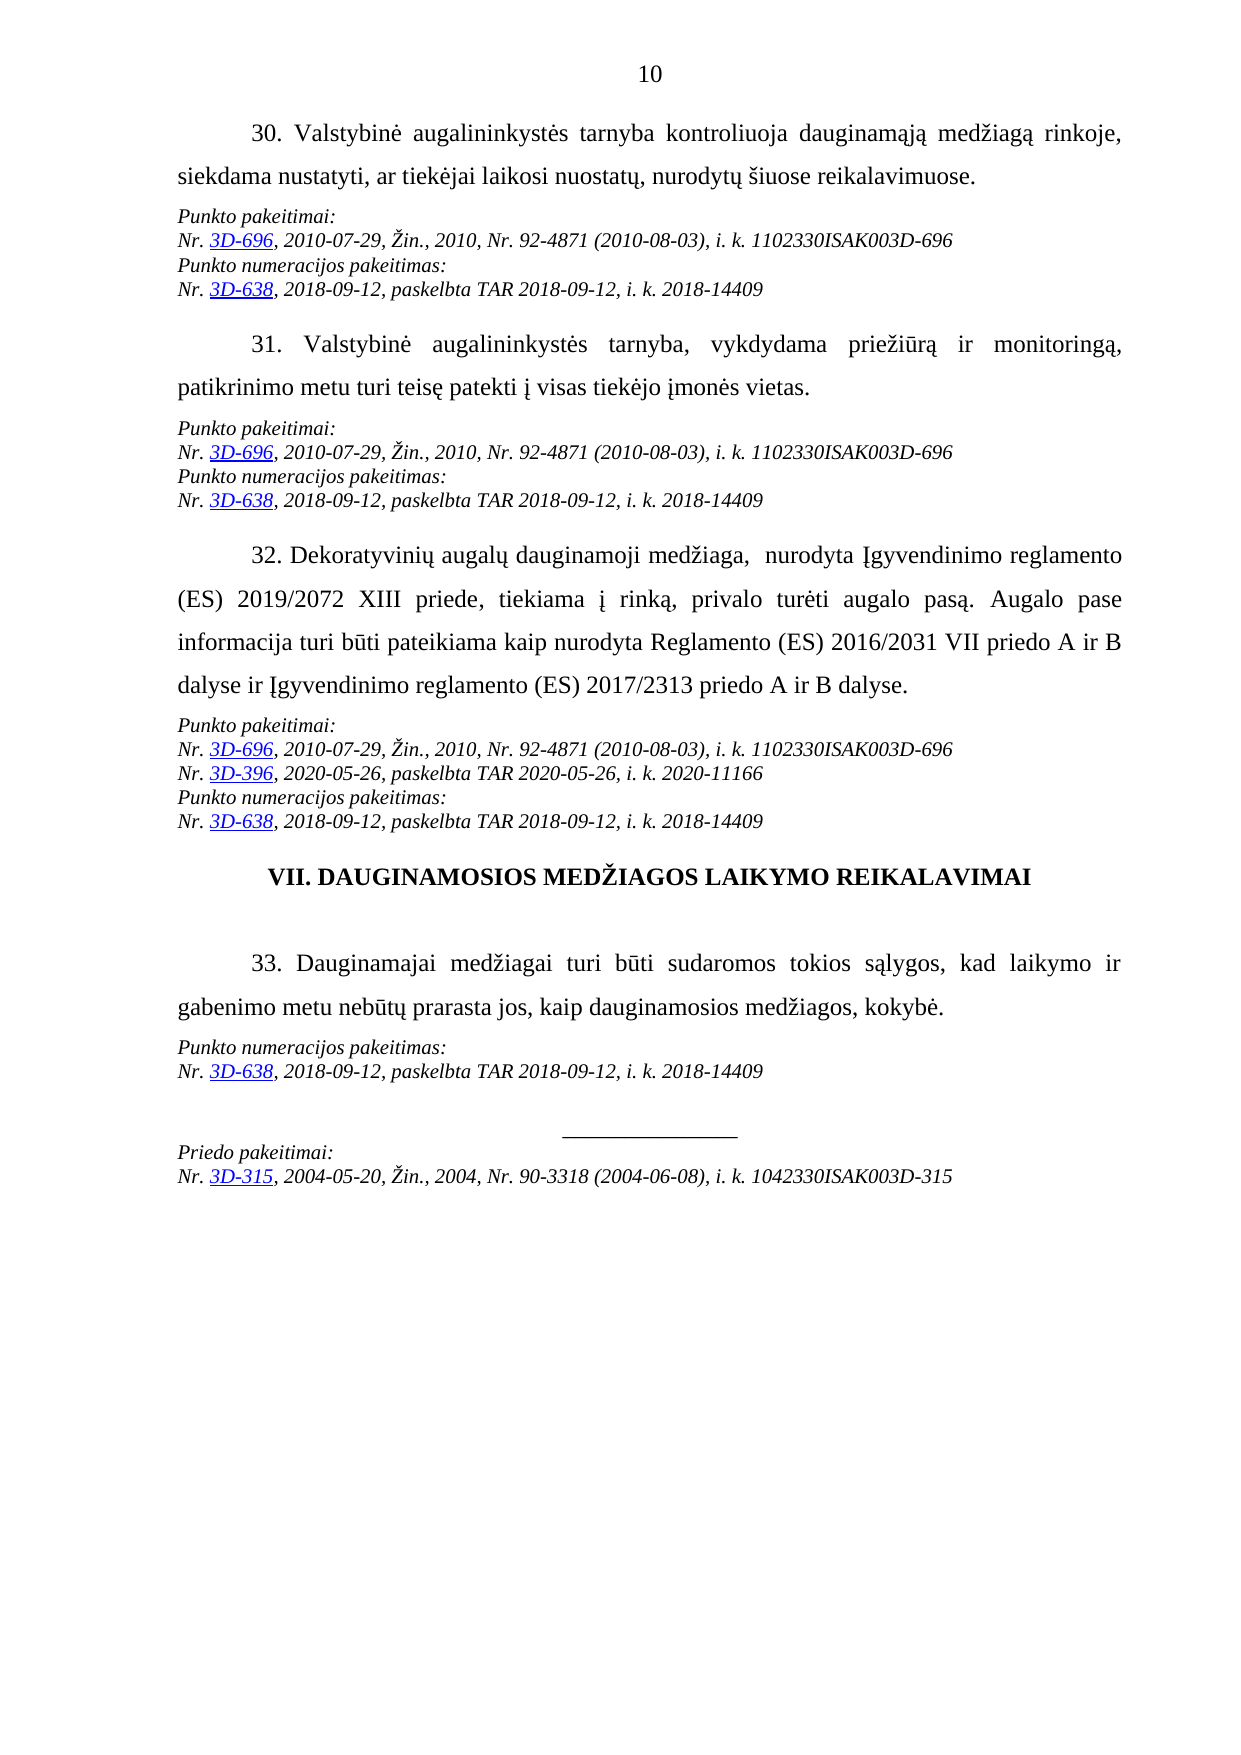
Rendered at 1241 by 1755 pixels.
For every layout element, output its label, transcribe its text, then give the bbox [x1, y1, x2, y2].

text Nr. 3D-638, 2018-09-12, paskelbta TAR 2018-09-12, i. k. 2018-14409 [177, 1059, 1122, 1083]
text VII. DAUGINAMOSIOS MEDŽIAGOS LAIKYMO REIKALAVIMAI [177, 862, 1122, 891]
text 33. Dauginamajai medžiagai turi būti sudaromos tokios sąlygos, kad laikymo ir gabenimo metu nebūtų prarasta jos, kaip dauginamosios medžiagos, kokybė. [177, 948, 1122, 1020]
text Nr. 3D-638, 2018-09-12, paskelbta TAR 2018-09-12, i. k. 2018-14409 [177, 809, 1122, 833]
text Punkto pakeitimai: [177, 204, 1122, 228]
text ______________ [177, 1112, 1122, 1140]
text 30. Valstybinė augalininkystės tarnyba kontroliuoja dauginamąją medžiagą rinkoje, siekdama nustatyti, ar tiekėjai laikosi nuostatų, nurodytų šiuose reikalavimuose. [177, 118, 1122, 190]
text Nr. 3D-696, 2010-07-29, Žin., 2010, Nr. 92-4871 (2010-08-03), i. k. 1102330ISAK003D-696 [177, 440, 1122, 464]
text Priedo pakeitimai: [177, 1140, 1122, 1164]
text Nr. 3D-315, 2004-05-20, Žin., 2004, Nr. 90-3318 (2004-06-08), i. k. 1042330ISAK003D-315 [177, 1164, 1122, 1188]
text Punkto pakeitimai: [177, 713, 1122, 737]
text Nr. 3D-638, 2018-09-12, paskelbta TAR 2018-09-12, i. k. 2018-14409 [177, 488, 1122, 512]
text Nr. 3D-396, 2020-05-26, paskelbta TAR 2020-05-26, i. k. 2020-11166 [177, 761, 1122, 785]
text 32. Dekoratyvinių augalų dauginamoji medžiaga, nurodyta Įgyvendinimo reglamento (ES) 2019/2072 XIII priede, tiekiama į rinką, privalo turėti augalo pasą. Augalo pase informacija turi būti pateikiama kaip nurodyta Reglamento (ES) 2016/2031 VII priedo A ir B dalyse ir Įgyvendinimo reglamento (ES) 2017/2313 priedo A ir B dalyse. [177, 541, 1122, 699]
text Punkto numeracijos pakeitimas: [177, 785, 1122, 809]
text Punkto pakeitimai: [177, 416, 1122, 440]
text Nr. 3D-696, 2010-07-29, Žin., 2010, Nr. 92-4871 (2010-08-03), i. k. 1102330ISAK003D-696 [177, 737, 1122, 761]
text Punkto numeracijos pakeitimas: [177, 464, 1122, 488]
text 31. Valstybinė augalininkystės tarnyba, vykdydama priežiūrą ir monitoringą, patikrinimo metu turi teisę patekti į visas tiekėjo įmonės vietas. [177, 329, 1122, 401]
text Punkto numeracijos pakeitimas: [177, 252, 1122, 277]
text Nr. 3D-638, 2018-09-12, paskelbta TAR 2018-09-12, i. k. 2018-14409 [177, 277, 1122, 301]
text Nr. 3D-696, 2010-07-29, Žin., 2010, Nr. 92-4871 (2010-08-03), i. k. 1102330ISAK003D-696 [177, 228, 1122, 252]
text Punkto numeracijos pakeitimas: [177, 1035, 1122, 1059]
